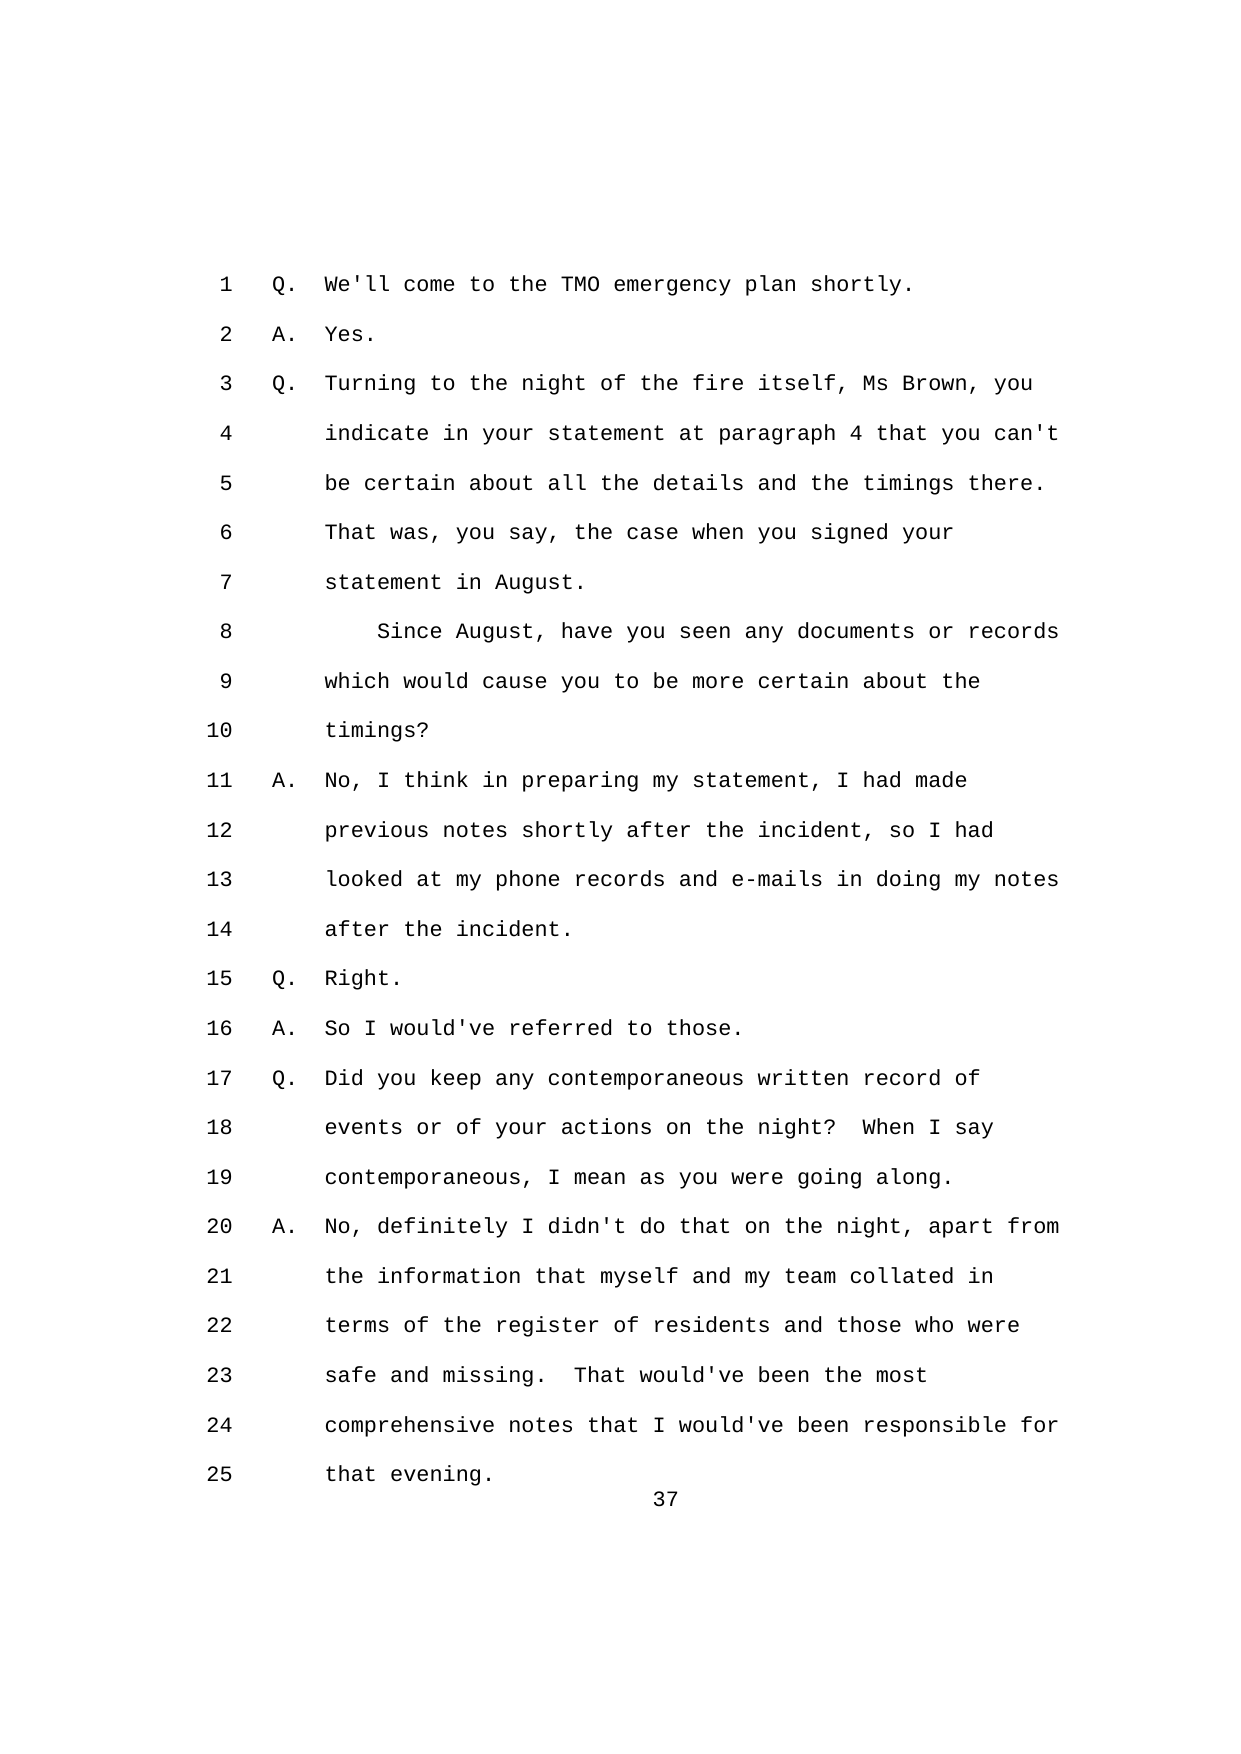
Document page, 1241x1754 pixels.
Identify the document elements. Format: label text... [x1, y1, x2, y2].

text 24 comprehensive notes that I would've been responsible for [75, 1414, 1165, 1438]
text 4 indicate in your statement at paragraph 4 that you can't [75, 422, 1165, 447]
text 9 which would cause you to be more certain about the [75, 670, 1165, 695]
text 20 A. No, definitely I didn't do that on the night, apart from [75, 1215, 1165, 1240]
text 12 previous notes shortly after the incident, so I had [75, 819, 1165, 843]
text 10 timings? [75, 719, 1165, 744]
text 1 Q. We'll come to the TMO emergency plan shortly. [75, 273, 1165, 298]
text 13 looked at my phone records and e-mails in doing my notes [75, 868, 1165, 893]
text 5 be certain about all the details and the timings there. [75, 472, 1165, 496]
text 3 Q. Turning to the night of the fire itself, Ms Brown, you [75, 372, 1165, 397]
text 7 statement in August. [75, 571, 1165, 596]
text 15 Q. Right. [75, 967, 1165, 992]
text 6 That was, you say, the case when you signed your [75, 521, 1165, 546]
text 11 A. No, I think in preparing my statement, I had made [75, 769, 1165, 794]
text 21 the information that myself and my team collated in [75, 1265, 1165, 1290]
text 37 [75, 1488, 1165, 1513]
text 8 Since August, have you seen any documents or records [75, 620, 1165, 645]
text 25 that evening. [75, 1463, 1165, 1488]
text 14 after the incident. [75, 918, 1165, 943]
text 17 Q. Did you keep any contemporaneous written record of [75, 1067, 1165, 1091]
text 18 events or of your actions on the night? When I say [75, 1116, 1165, 1141]
text 22 terms of the register of residents and those who were [75, 1314, 1165, 1339]
text 2 A. Yes. [75, 323, 1165, 348]
text 16 A. So I would've referred to those. [75, 1017, 1165, 1042]
text 23 safe and missing. That would've been the most [75, 1364, 1165, 1389]
text 19 contemporaneous, I mean as you were going along. [75, 1166, 1165, 1191]
